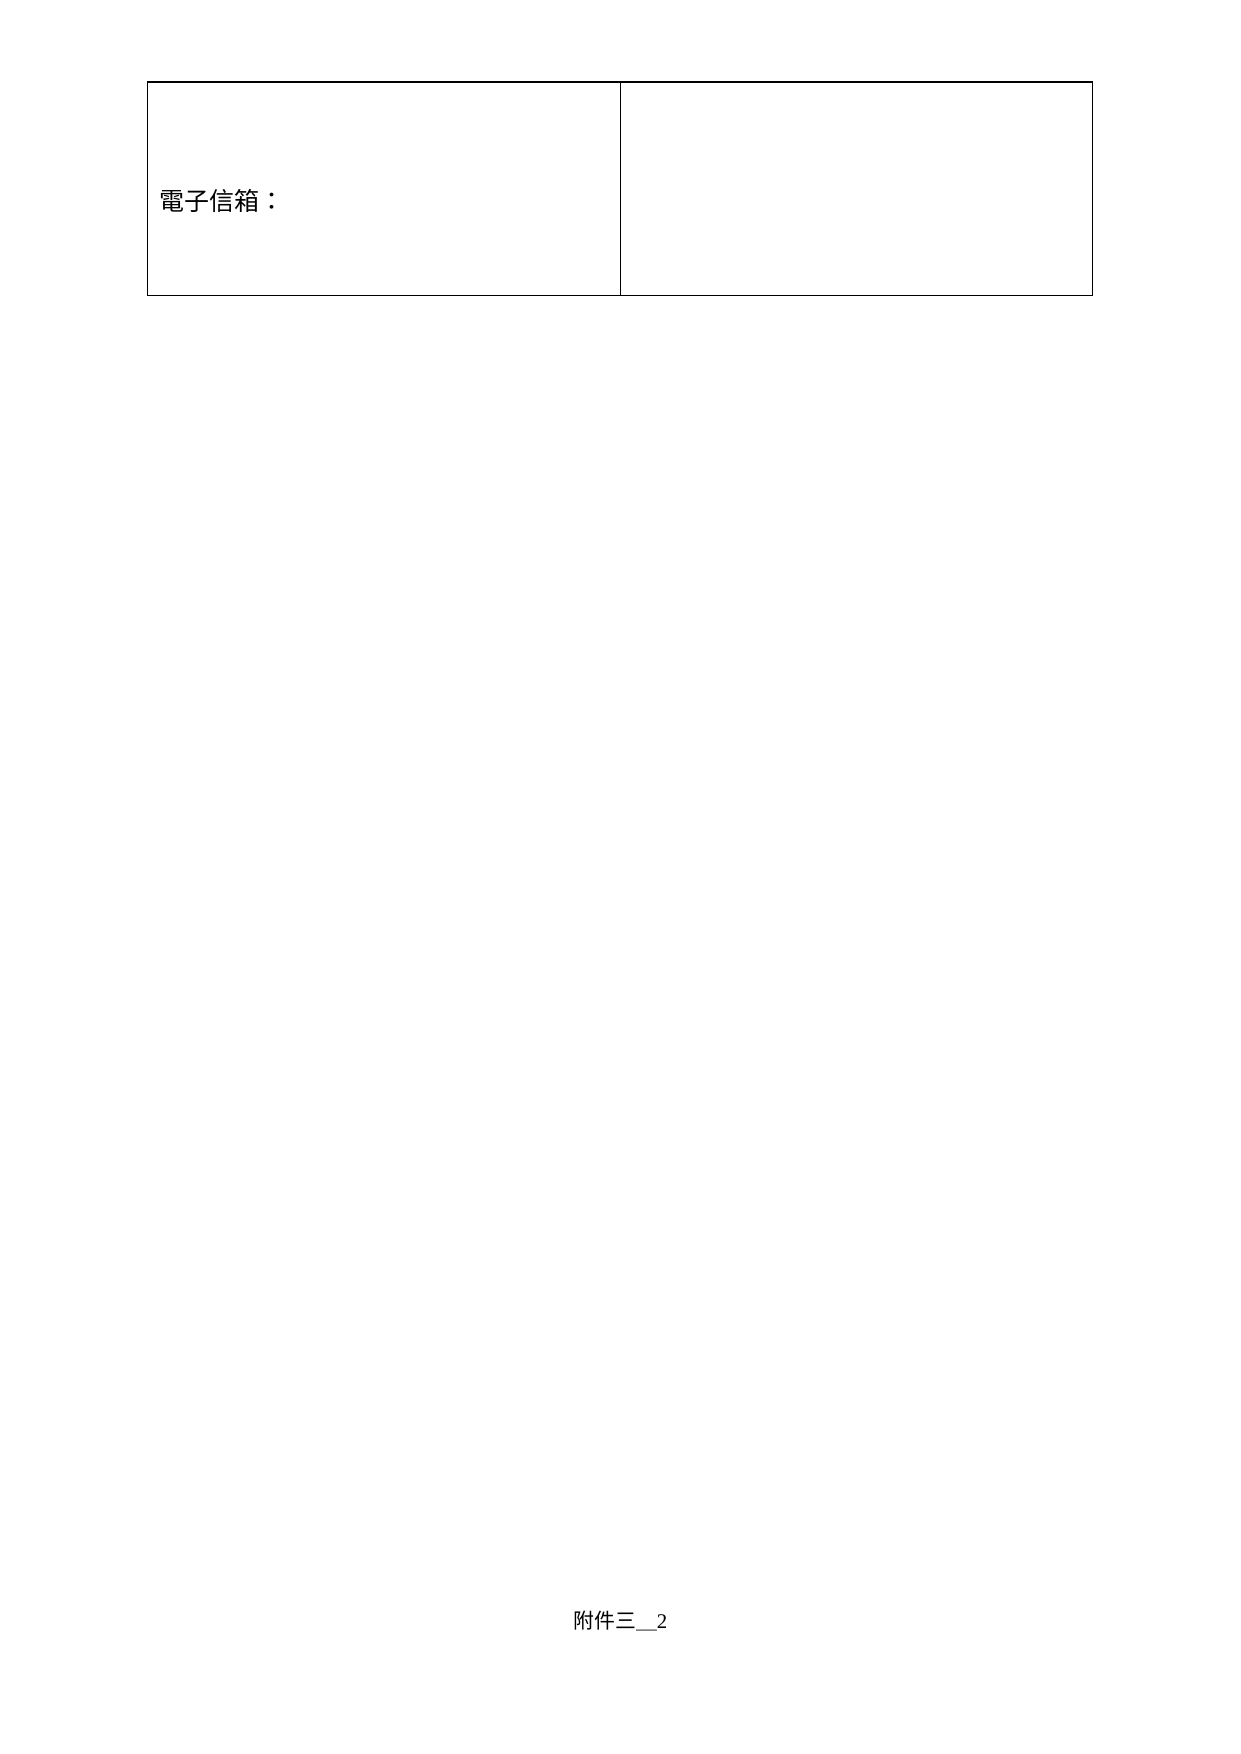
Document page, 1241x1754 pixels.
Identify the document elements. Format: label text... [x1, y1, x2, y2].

table_cell 電子信箱： [148, 83, 620, 295]
table_cell [621, 83, 1092, 295]
